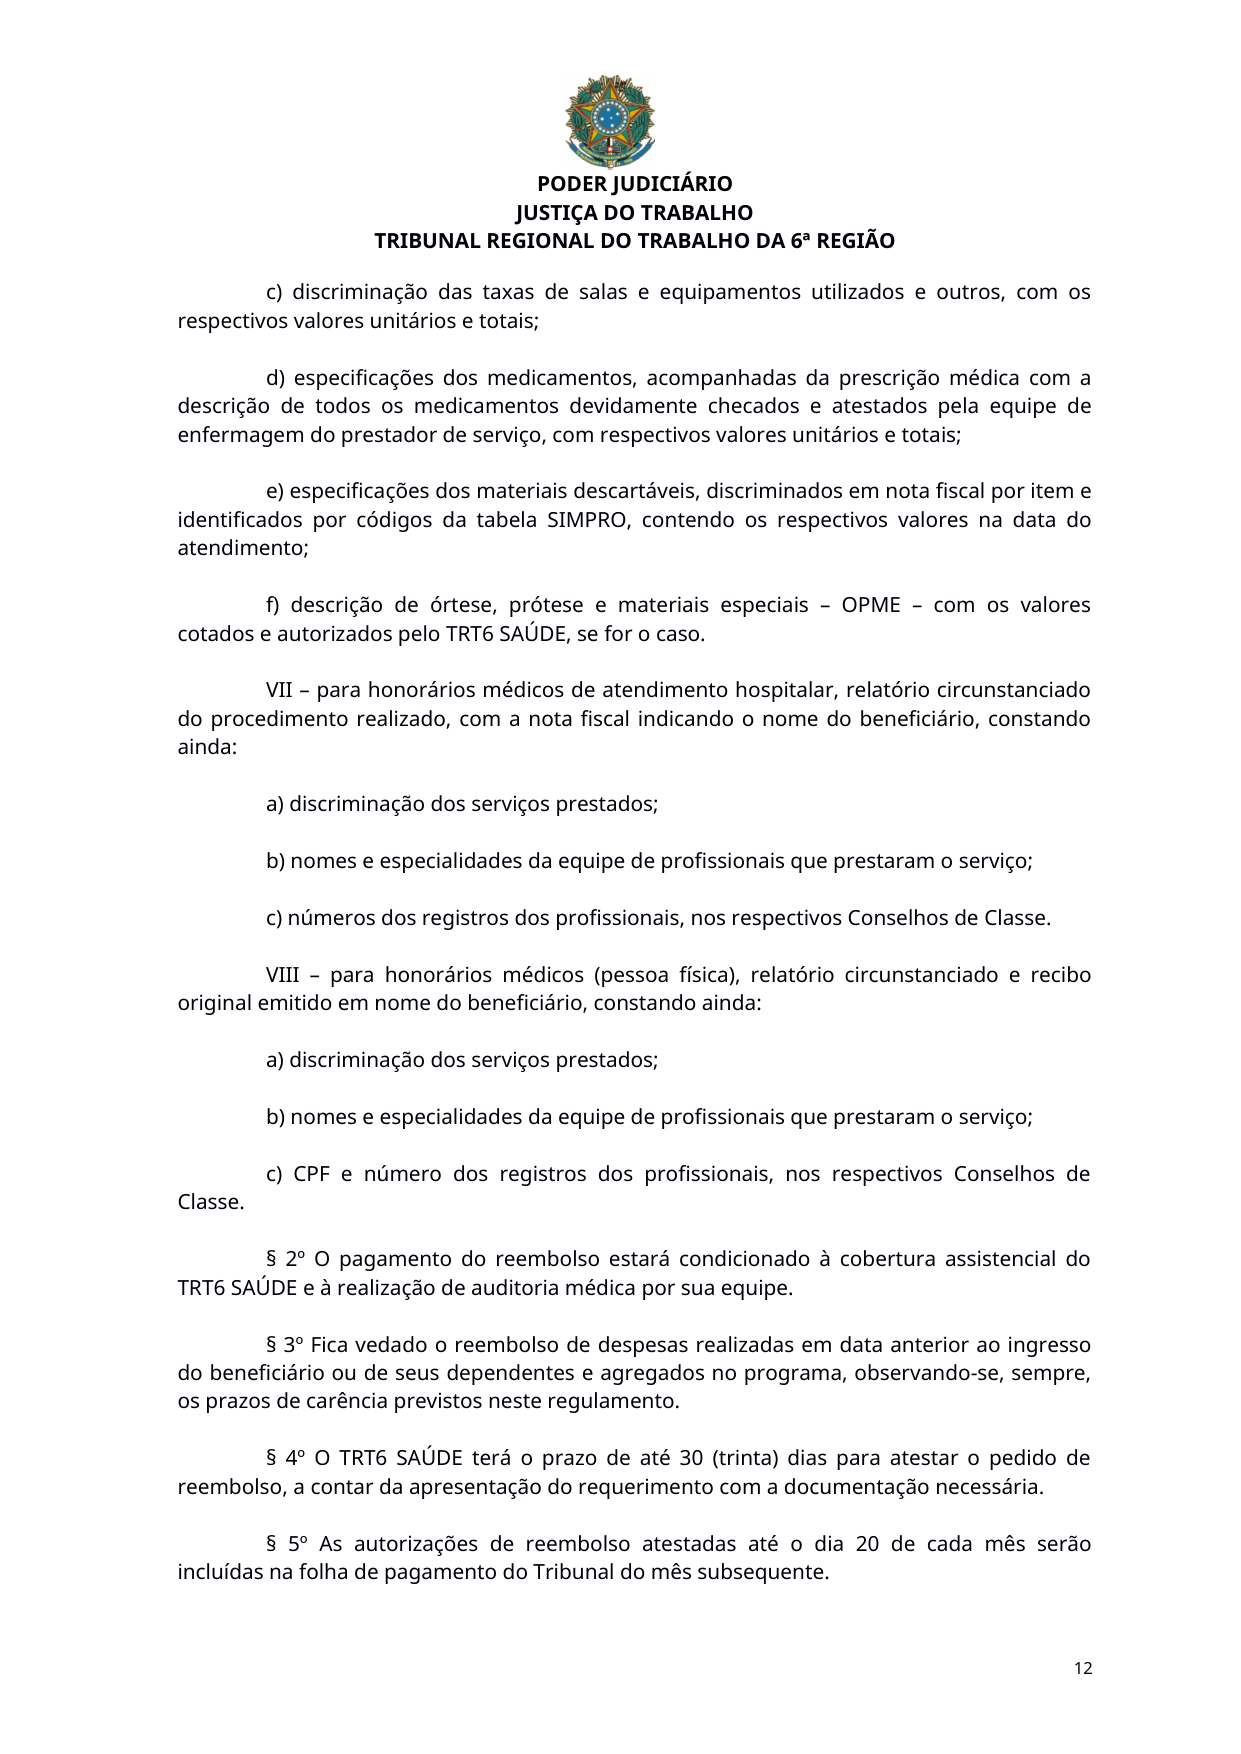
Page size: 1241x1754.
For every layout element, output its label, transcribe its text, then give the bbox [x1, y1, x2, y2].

text § 3º Fica vedado o reembolso de despesas realizadas em data anterior ao ingresso do beneficiário ou de seus dependentes e agregados no programa, observando-se, sempre, os prazos de carência previstos neste regulamento. [177, 1330, 1092, 1415]
text VIII – para honorários médicos (pessoa física), relatório circunstanciado e recibo original emitido em nome do beneficiário, constando ainda: [177, 960, 1092, 1017]
picture [565, 75, 655, 170]
text e) especificações dos materiais descartáveis, discriminados em nota fiscal por item e identificados por códigos da tabela SIMPRO, contendo os respectivos valores na data do atendimento; [177, 477, 1092, 562]
text § 2º O pagamento do reembolso estará condicionado à cobertura assistencial do TRT6 SAÚDE e à realização de auditoria médica por sua equipe. [177, 1244, 1092, 1301]
text a) discriminação dos serviços prestados; [177, 789, 1092, 818]
text VII – para honorários médicos de atendimento hospitalar, relatório circunstanciado do procedimento realizado, com a nota fiscal indicando o nome do beneficiário, constando ainda: [177, 676, 1092, 761]
text c) números dos registros dos profissionais, nos respectivos Conselhos de Classe. [177, 903, 1092, 932]
text § 5º As autorizações de reembolso atestadas até o dia 20 de cada mês serão incluídas na folha de pagamento do Tribunal do mês subsequente. [177, 1529, 1092, 1586]
text c) CPF e número dos registros dos profissionais, nos respectivos Conselhos de Classe. [177, 1159, 1092, 1216]
text a) discriminação dos serviços prestados; [177, 1045, 1092, 1074]
text d) especificações dos medicamentos, acompanhadas da prescrição médica com a descrição de todos os medicamentos devidamente checados e atestados pela equipe de enfermagem do prestador de serviço, com respectivos valores unitários e totais; [177, 363, 1092, 448]
text b) nomes e especialidades da equipe de profissionais que prestaram o serviço; [177, 1102, 1092, 1131]
text f) descrição de órtese, prótese e materiais especiais – OPME – com os valores cotados e autorizados pelo TRT6 SAÚDE, se for o caso. [177, 590, 1092, 647]
text c) discriminação das taxas de salas e equipamentos utilizados e outros, com os respectivos valores unitários e totais; [177, 277, 1092, 334]
text b) nomes e especialidades da equipe de profissionais que prestaram o serviço; [177, 846, 1092, 875]
text § 4º O TRT6 SAÚDE terá o prazo de até 30 (trinta) dias para atestar o pedido de reembolso, a contar da apresentação do requerimento com a documentação necessária. [177, 1443, 1092, 1500]
